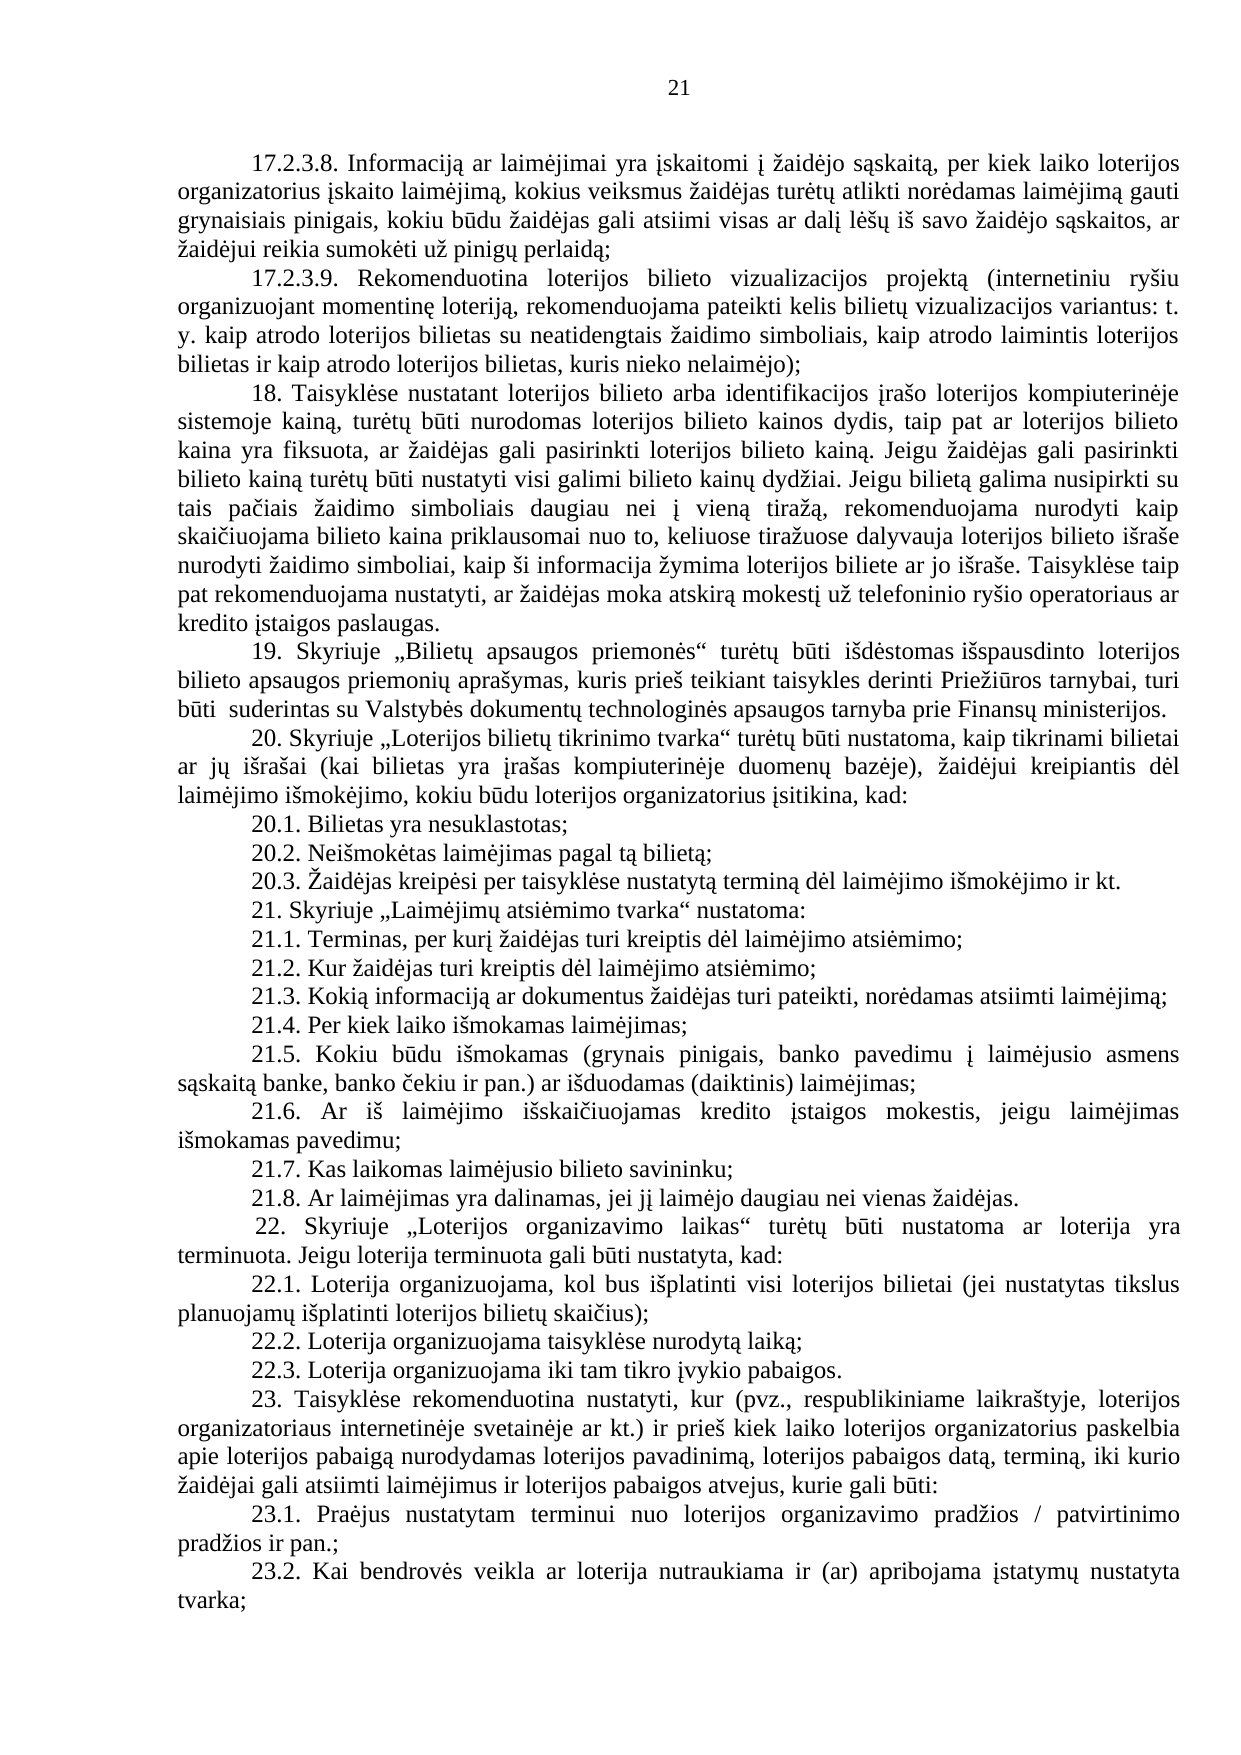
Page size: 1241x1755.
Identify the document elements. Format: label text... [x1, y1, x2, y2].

text 23. Taisyklėse rekomenduotina nustatyti, kur (pvz., respublikiniame laikraštyje, loterijos organizatoriaus internetinėje svetainėje ar kt.) ir prieš kiek laiko loterijos organizatorius paskelbia apie loterijos pabaigą nurodydamas loterijos pavadinimą, loterijos pabaigos datą, terminą, iki kurio žaidėjai gali atsiimti laimėjimus ir loterijos pabaigos atvejus, kurie gali būti: [177, 1384, 1181, 1499]
text 20.1. Bilietas yra nesuklastotas; [251, 809, 1180, 838]
text 20. Skyriuje „Loterijos bilietų tikrinimo tvarka“ turėtų būti nustatoma, kaip tikrinami bilietai ar jų išrašai (kai bilietas yra įrašas kompiuterinėje duomenų bazėje), žaidėjui kreipiantis dėl laimėjimo išmokėjimo, kokiu būdu loterijos organizatorius įsitikina, kad: [177, 723, 1180, 809]
text 22.2. Loterija organizuojama taisyklėse nurodytą laiką; [177, 1326, 1181, 1355]
text 21.5. Kokiu būdu išmokamas (grynais pinigais, banko pavedimu į laimėjusio asmens sąskaitą banke, banko čekiu ir pan.) ar išduodamas (daiktinis) laimėjimas; [177, 1039, 1180, 1096]
text 19. Skyriuje „Bilietų apsaugos priemonės“ turėtų būti išdėstomas išspausdinto loterijos bilieto apsaugos priemonių aprašymas, kuris prieš teikiant taisykles derinti Priežiūros tarnybai, turi būti suderintas su Valstybės dokumentų technologinės apsaugos tarnyba prie Finansų ministerijos. [177, 636, 1180, 723]
text 23.1. Praėjus nustatytam terminui nuo loterijos organizavimo pradžios / patvirtinimo pradžios ir pan.; [177, 1499, 1181, 1556]
text 22.1. Loterija organizuojama, kol bus išplatinti visi loterijos bilietai (jei nustatytas tikslus planuojamų išplatinti loterijos bilietų skaičius); [177, 1269, 1181, 1326]
text 20.2. Neišmokėtas laimėjimas pagal tą bilietą; [251, 838, 1180, 866]
text 21.6. Ar iš laimėjimo išskaičiuojamas kredito įstaigos mokestis, jeigu laimėjimas išmokamas pavedimu; [177, 1096, 1180, 1154]
text 21.7. Kas laikomas laimėjusio bilieto savininku; [177, 1154, 1180, 1183]
text 21.3. Kokią informaciją ar dokumentus žaidėjas turi pateikti, norėdamas atsiimti laimėjimą; [177, 981, 1180, 1010]
text 22. Skyriuje „Loterijos organizavimo laikas“ turėtų būti nustatoma ar loterija yra terminuota. Jeigu loterija terminuota gali būti nustatyta, kad: [177, 1211, 1181, 1269]
text 21.2. Kur žaidėjas turi kreiptis dėl laimėjimo atsiėmimo; [177, 953, 1180, 981]
text 21.4. Per kiek laiko išmokamas laimėjimas; [177, 1010, 1180, 1039]
text 21. Skyriuje „Laimėjimų atsiėmimo tvarka“ nustatoma: [177, 895, 1180, 924]
text 18. Taisyklėse nustatant loterijos bilieto arba identifikacijos įrašo loterijos kompiuterinėje sistemoje kainą, turėtų būti nurodomas loterijos bilieto kainos dydis, taip pat ar loterijos bilieto kaina yra fiksuota, ar žaidėjas gali pasirinkti loterijos bilieto kainą. Jeigu žaidėjas gali pasirinkti bilieto kainą turėtų būti nustatyti visi galimi bilieto kainų dydžiai. Jeigu bilietą galima nusipirkti su tais pačiais žaidimo simboliais daugiau nei į vieną tiražą, rekomenduojama nurodyti kaip skaičiuojama bilieto kaina priklausomai nuo to, keliuose tiražuose dalyvauja loterijos bilieto išraše nurodyti žaidimo simboliai, kaip ši informacija žymima loterijos biliete ar jo išraše. Taisyklėse taip pat rekomenduojama nustatyti, ar žaidėjas moka atskirą mokestį už telefoninio ryšio operatoriaus ar kredito įstaigos paslaugas. [177, 378, 1180, 636]
text 21.8. Ar laimėjimas yra dalinamas, jei jį laimėjo daugiau nei vienas žaidėjas. [177, 1183, 1180, 1211]
text 20.3. Žaidėjas kreipėsi per taisyklėse nustatytą terminą dėl laimėjimo išmokėjimo ir kt. [251, 866, 1180, 895]
text 23.2. Kai bendrovės veikla ar loterija nutraukiama ir (ar) apribojama įstatymų nustatyta tvarka; [177, 1556, 1181, 1614]
text 17.2.3.9. Rekomenduotina loterijos bilieto vizualizacijos projektą (internetiniu ryšiu organizuojant momentinę loteriją, rekomenduojama pateikti kelis bilietų vizualizacijos variantus: t. y. kaip atrodo loterijos bilietas su neatidengtais žaidimo simboliais, kaip atrodo laimintis loterijos bilietas ir kaip atrodo loterijos bilietas, kuris nieko nelaimėjo); [177, 263, 1180, 378]
text 17.2.3.8. Informaciją ar laimėjimai yra įskaitomi į žaidėjo sąskaitą, per kiek laiko loterijos organizatorius įskaito laimėjimą, kokius veiksmus žaidėjas turėtų atlikti norėdamas laimėjimą gauti grynaisiais pinigais, kokiu būdu žaidėjas gali atsiimi visas ar dalį lėšų iš savo žaidėjo sąskaitos, ar žaidėjui reikia sumokėti už pinigų perlaidą; [177, 148, 1180, 263]
text 22.3. Loterija organizuojama iki tam tikro įvykio pabaigos. [177, 1355, 1181, 1384]
text 21.1. Terminas, per kurį žaidėjas turi kreiptis dėl laimėjimo atsiėmimo; [177, 924, 1180, 953]
